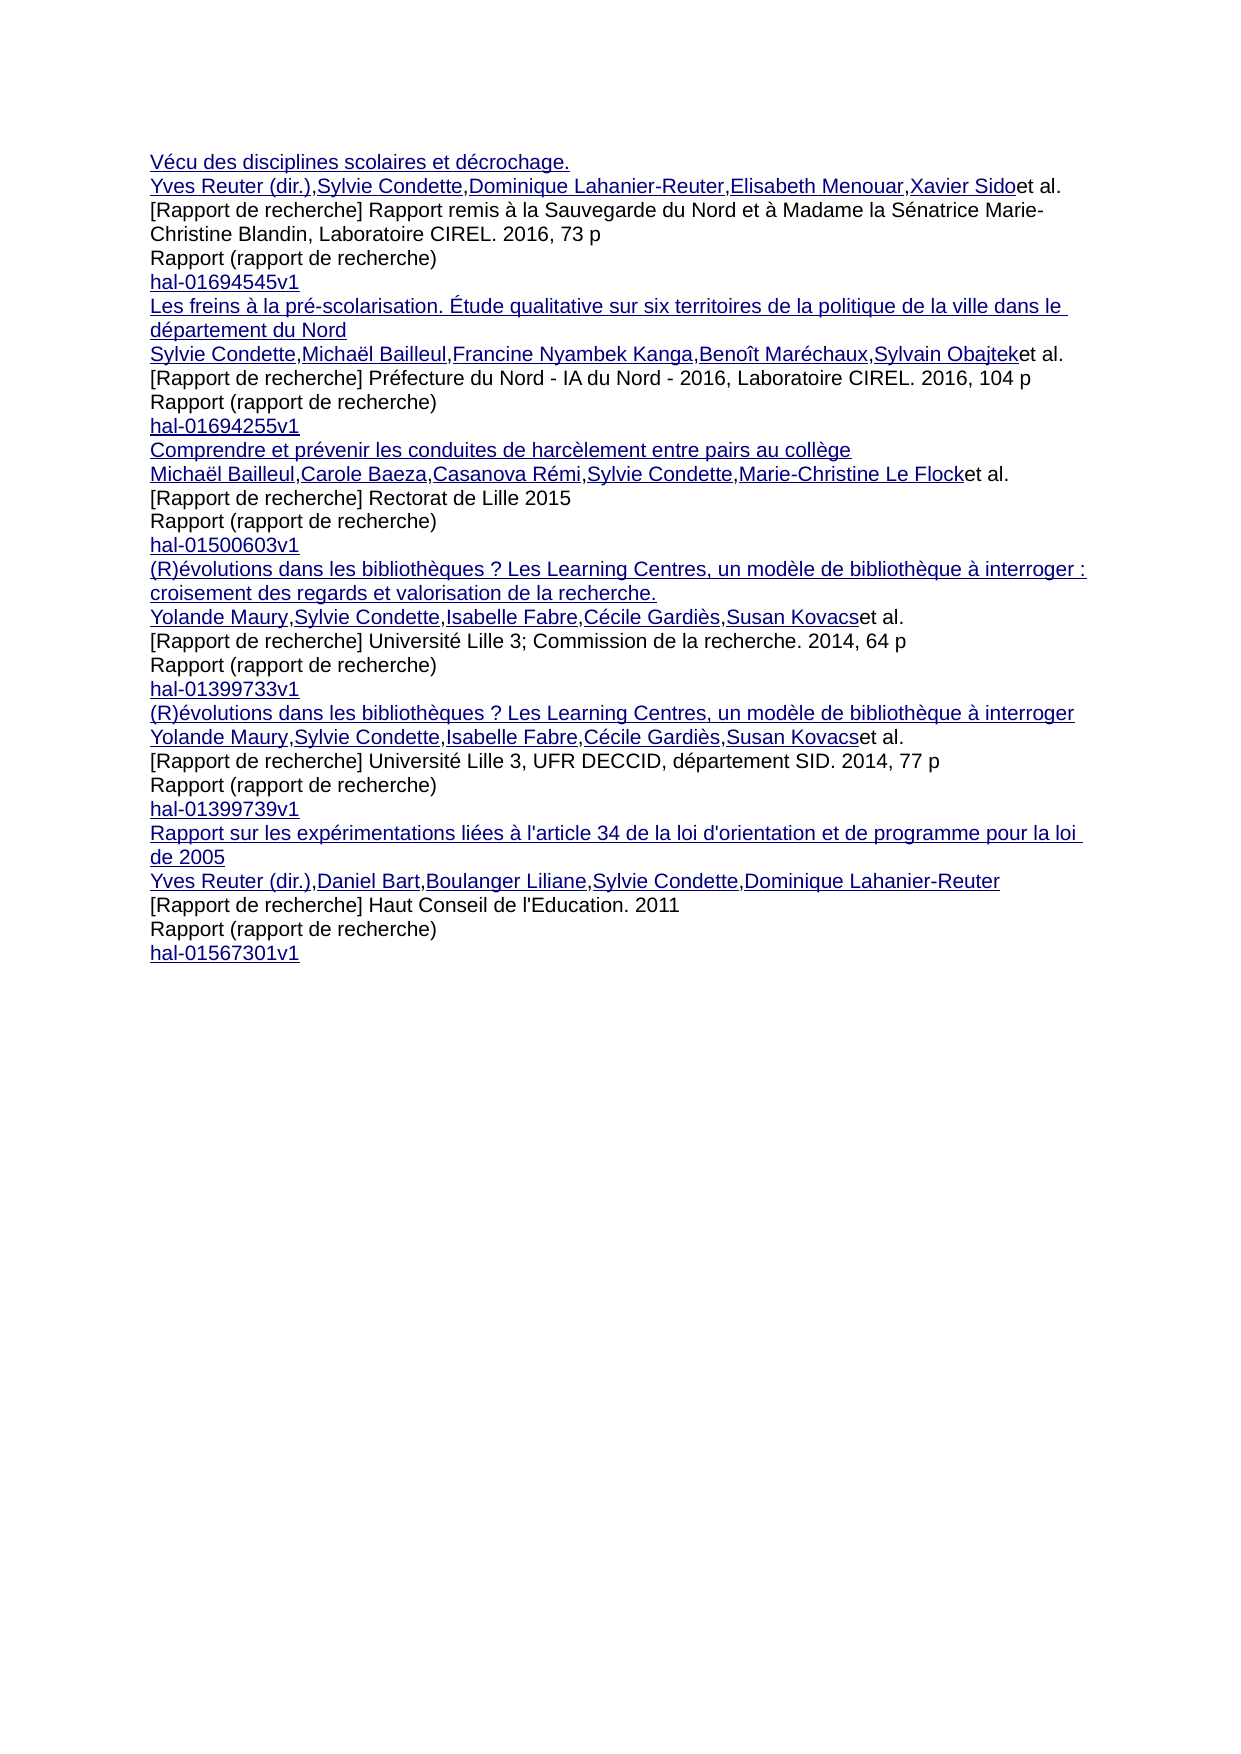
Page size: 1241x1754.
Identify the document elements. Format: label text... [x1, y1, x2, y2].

table_cell Comprendre et prévenir les conduites de harcèlement entre pairs au collège Michaël Bailleul,Carole Baeza,Casanova Rémi,Sylvie Condette,Marie-Christine Le Flocket al. [Rapport de recherche] Rectorat de Lille 2015 Rapport (rapport de recherche) hal-01500603v1 [150, 438, 1090, 557]
table_cell Rapport sur les expérimentations liées à l'article 34 de la loi d'orientation et de programme pour la loi de 2005 Yves Reuter (dir.),Daniel Bart,Boulanger Liliane,Sylvie Condette,Dominique Lahanier-Reuter [Rapport de recherche] Haut Conseil de l'Education. 2011 Rapport (rapport de recherche) hal-01567301v1 [150, 821, 1090, 964]
table_cell Les freins à la pré-scolarisation. Étude qualitative sur six territoires de la politique de la ville dans le département du Nord Sylvie Condette,Michaël Bailleul,Francine Nyambek Kanga,Benoît Maréchaux,Sylvain Obajteket al. [Rapport de recherche] Préfecture du Nord - IA du Nord - 2016, Laboratoire CIREL. 2016, 104 p Rapport (rapport de recherche) hal-01694255v1 [150, 294, 1090, 437]
table_header Vécu des disciplines scolaires et décrochage. Yves Reuter (dir.),Sylvie Condette,Dominique Lahanier-Reuter,Elisabeth Menouar,Xavier Sidoet al. [Rapport de recherche] Rapport remis à la Sauvegarde du Nord et à Madame la Sénatrice Marie-Christine Blandin, Laboratoire CIREL. 2016, 73 p Rapport (rapport de recherche) hal-01694545v1 [150, 150, 1090, 294]
table_cell (R)évolutions dans les bibliothèques ? Les Learning Centres, un modèle de bibliothèque à interroger Yolande Maury,Sylvie Condette,Isabelle Fabre,Cécile Gardiès,Susan Kovacset al. [Rapport de recherche] Université Lille 3, UFR DECCID, département SID. 2014, 77 p Rapport (rapport de recherche) hal-01399739v1 [150, 701, 1090, 821]
table_cell (R)évolutions dans les bibliothèques ? Les Learning Centres, un modèle de bibliothèque à interroger : croisement des regards et valorisation de la recherche. Yolande Maury,Sylvie Condette,Isabelle Fabre,Cécile Gardiès,Susan Kovacset al. [Rapport de recherche] Université Lille 3; Commission de la recherche. 2014, 64 p Rapport (rapport de recherche) hal-01399733v1 [150, 557, 1090, 701]
